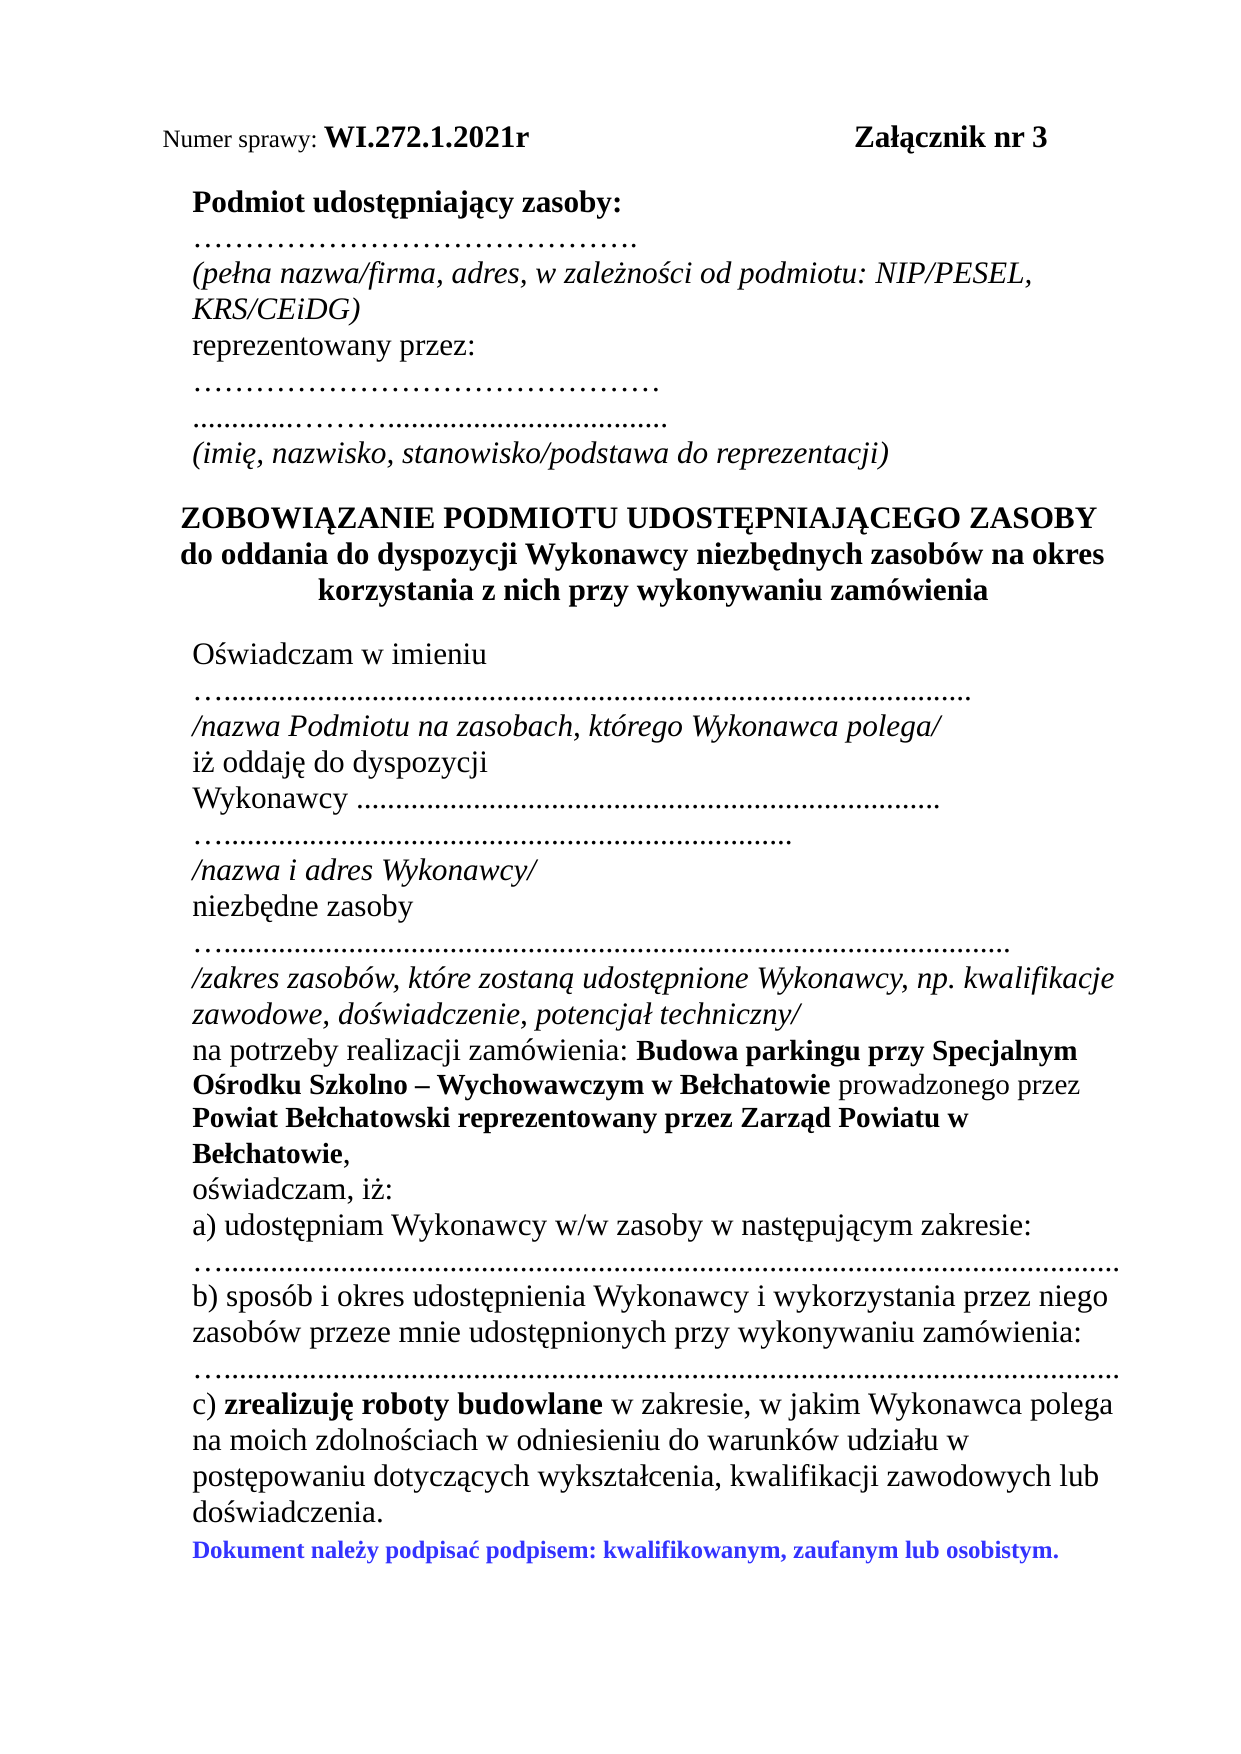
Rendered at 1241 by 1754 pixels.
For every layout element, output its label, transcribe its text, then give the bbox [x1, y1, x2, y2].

text .............……….................................... [162, 398, 1122, 434]
text (pełna nazwa/firma, adres, w zależności od podmiotu: NIP/PESEL, KRS/CEiDG) [162, 255, 1122, 327]
text /zakres zasobów, które zostaną udostępnione Wykonawcy, np. kwalifikacje zawodowe, doświadczenie, potencjał techniczny/ [162, 959, 1122, 1031]
text oświadczam, iż: [162, 1170, 1122, 1206]
text (imię, nazwisko, stanowisko/podstawa do reprezentacji) [162, 434, 1122, 470]
text iż oddaję do dyspozycji Wykonawcy ........................................................................... …......................................................................... [162, 743, 1122, 851]
text do oddania do dyspozycji Wykonawcy niezbędnych zasobów na okres korzystania z nich przy wykonywaniu zamówienia [162, 535, 1122, 607]
text Dokument należy podpisać podpisem: kwalifikowanym, zaufanym lub osobistym. [162, 1529, 1122, 1565]
text ……………………………………. [162, 219, 1122, 255]
text Podmiot udostępniający zasoby: [162, 183, 1122, 219]
text /nazwa Podmiotu na zasobach, którego Wykonawca polega/ [162, 707, 1122, 743]
text /nazwa i adres Wykonawcy/ [162, 851, 1122, 887]
text na potrzeby realizacji zamówienia: Budowa parkingu przy Specjalnym Ośrodku Szkolno – Wychowawczym w Bełchatowie prowadzonego przez Powiat Bełchatowski reprezentowany przez Zarząd Powiatu w Bełchatowie, [162, 1031, 1122, 1170]
text Numer sprawy: WI.272.1.2021r Załącznik nr 3 [162, 118, 1122, 154]
text Oświadczam w imieniu …................................................................................................ [162, 636, 1122, 707]
text a) udostępniam Wykonawcy w/w zasoby w następującym zakresie: …...................................................................................................................b) sposób i okres udostępnienia Wykonawcy i wykorzystania przez niego zasobów przeze mnie udostępnionych przy wykonywaniu zamówienia: …...................................................................................................................c) zrealizuję roboty budowlane w zakresie, w jakim Wykonawca polega na moich zdolnościach w odniesieniu do warunków udziału w postępowaniu dotyczących wykształcenia, kwalifikacji zawodowych lub doświadczenia. [162, 1206, 1122, 1529]
text niezbędne zasoby …..................................................................................................... [162, 887, 1122, 959]
text reprezentowany przez: [162, 327, 1122, 362]
text ……………………………………… [162, 362, 1122, 398]
text ZOBOWIĄZANIE PODMIOTU UDOSTĘPNIAJĄCEGO ZASOBY [162, 499, 1122, 535]
